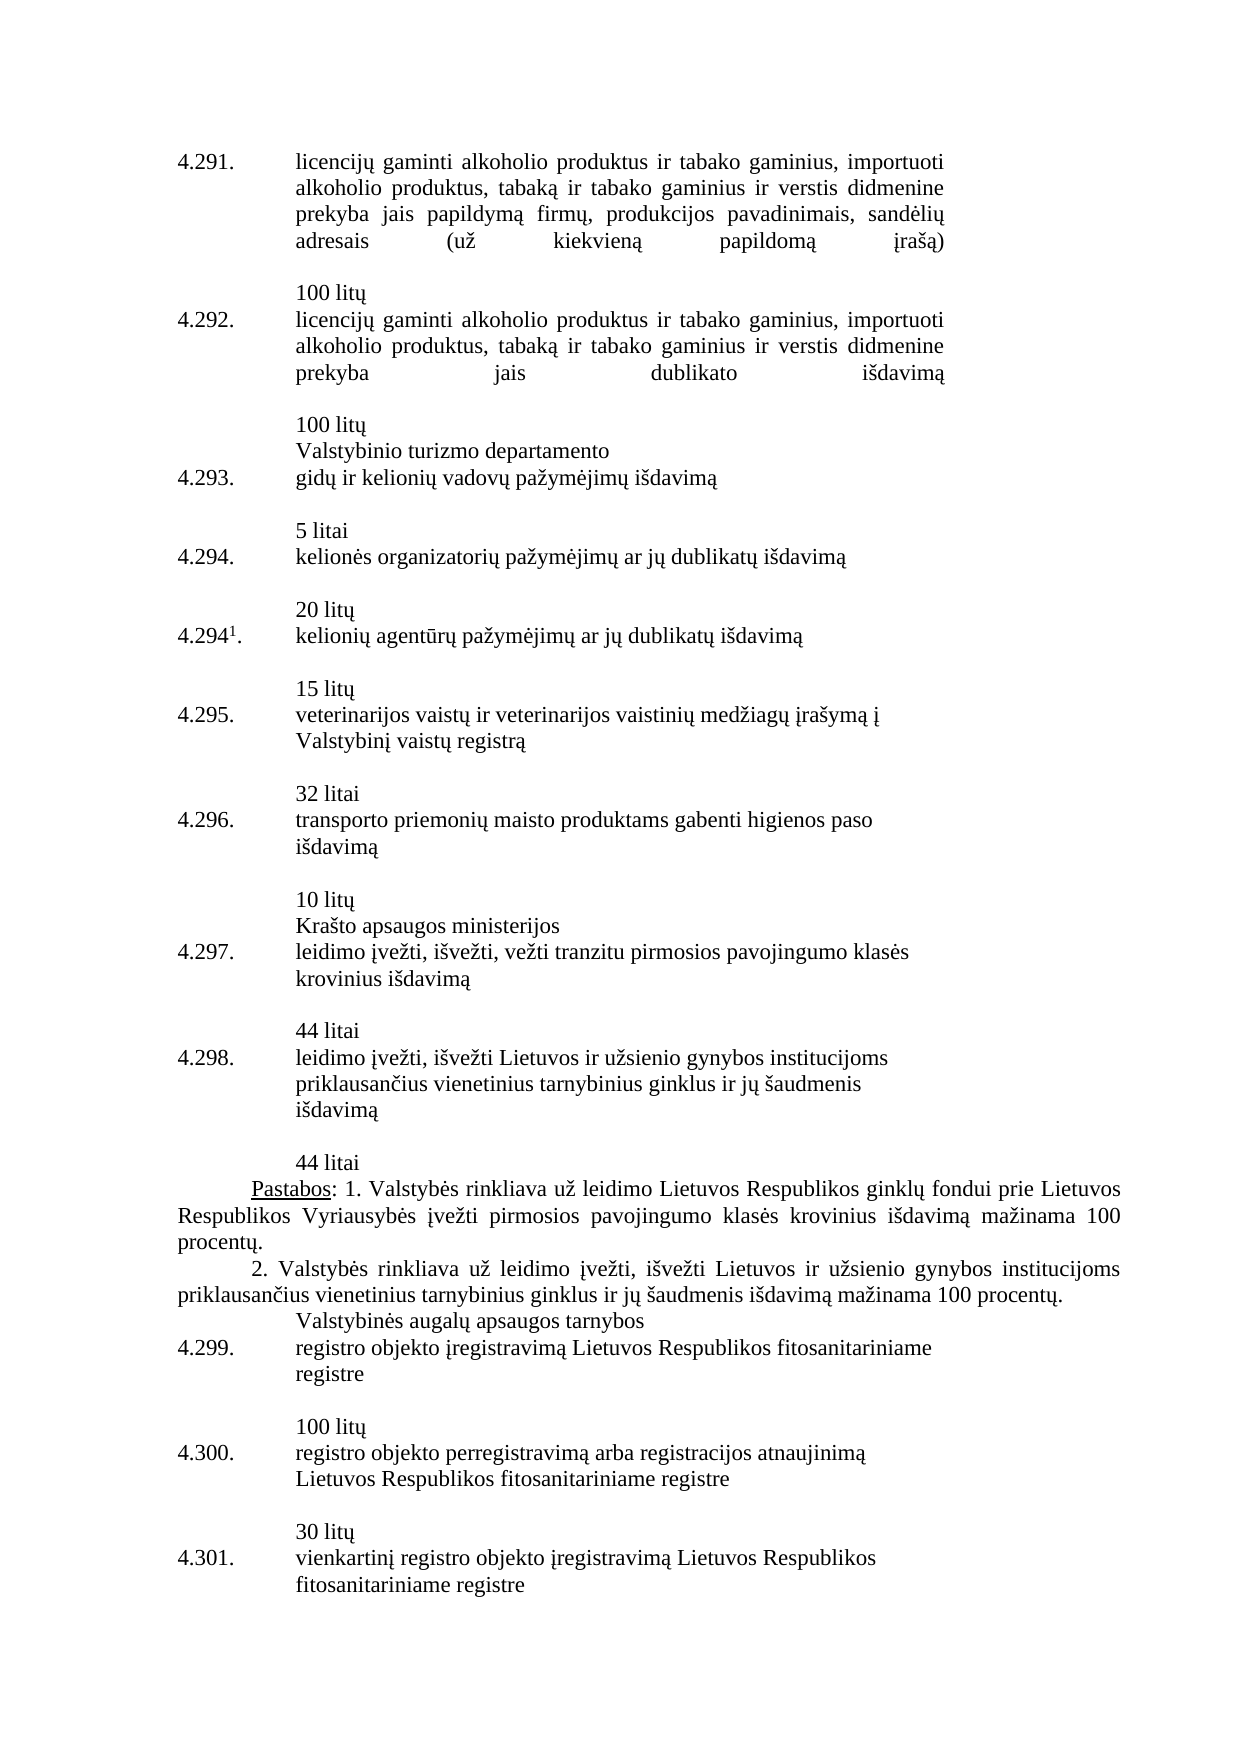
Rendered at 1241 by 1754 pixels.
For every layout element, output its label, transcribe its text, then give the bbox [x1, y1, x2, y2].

text 4.296. transporto priemonių maisto produktams gabenti higienos paso išdavimą 10 litų [177, 807, 945, 912]
text Pastabos: 1. Valstybės rinkliava už leidimo Lietuvos Respublikos ginklų fondui prie Lietuvos Respublikos Vyriausybės įvežti pirmosios pavojingumo klasės krovinius išdavimą mažinama 100 procentų. [177, 1176, 1122, 1254]
text Valstybinio turizmo departamento [177, 438, 945, 464]
text 4.299. registro objekto įregistravimą Lietuvos Respublikos fitosanitariniame registre 100 litų [177, 1334, 945, 1439]
text Krašto apsaugos ministerijos [177, 912, 945, 938]
text 2. Valstybės rinkliava už leidimo įvežti, išvežti Lietuvos ir užsienio gynybos institucijoms priklausančius vienetinius tarnybinius ginklus ir jų šaudmenis išdavimą mažinama 100 procentų. [177, 1254, 1122, 1307]
text 4.297. leidimo įvežti, išvežti, vežti tranzitu pirmosios pavojingumo klasės krovinius išdavimą 44 litai [177, 938, 945, 1044]
text 4.298. leidimo įvežti, išvežti Lietuvos ir užsienio gynybos institucijoms priklausančius vienetinius tarnybinius ginklus ir jų šaudmenis išdavimą 44 litai [177, 1044, 945, 1176]
text 4.294. kelionės organizatorių pažymėjimų ar jų dublikatų išdavimą 20 litų [177, 543, 945, 622]
text 4.2941. kelionių agentūrų pažymėjimų ar jų dublikatų išdavimą 15 litų [177, 622, 945, 701]
text 4.291. licencijų gaminti alkoholio produktus ir tabako gaminius, importuoti alkoholio produktus, tabaką ir tabako gaminius ir verstis didmenine prekyba jais papildymą firmų, produkcijos pavadinimais, sandėlių adresais (už kiekvieną papildomą įrašą) 100 litų [177, 148, 945, 306]
text 4.300. registro objekto perregistravimą arba registracijos atnaujinimą Lietuvos Respublikos fitosanitariniame registre 30 litų [177, 1439, 945, 1544]
text 4.293. gidų ir kelionių vadovų pažymėjimų išdavimą 5 litai [177, 464, 945, 543]
text 4.295. veterinarijos vaistų ir veterinarijos vaistinių medžiagų įrašymą į Valstybinį vaistų registrą 32 litai [177, 701, 945, 807]
text 4.301. vienkartinį registro objekto įregistravimą Lietuvos Respublikos fitosanitariniame registre [177, 1544, 945, 1597]
text Valstybinės augalų apsaugos tarnybos [177, 1307, 945, 1334]
text 4.292. licencijų gaminti alkoholio produktus ir tabako gaminius, importuoti alkoholio produktus, tabaką ir tabako gaminius ir verstis didmenine prekyba jais dublikato išdavimą 100 litų [177, 306, 945, 438]
